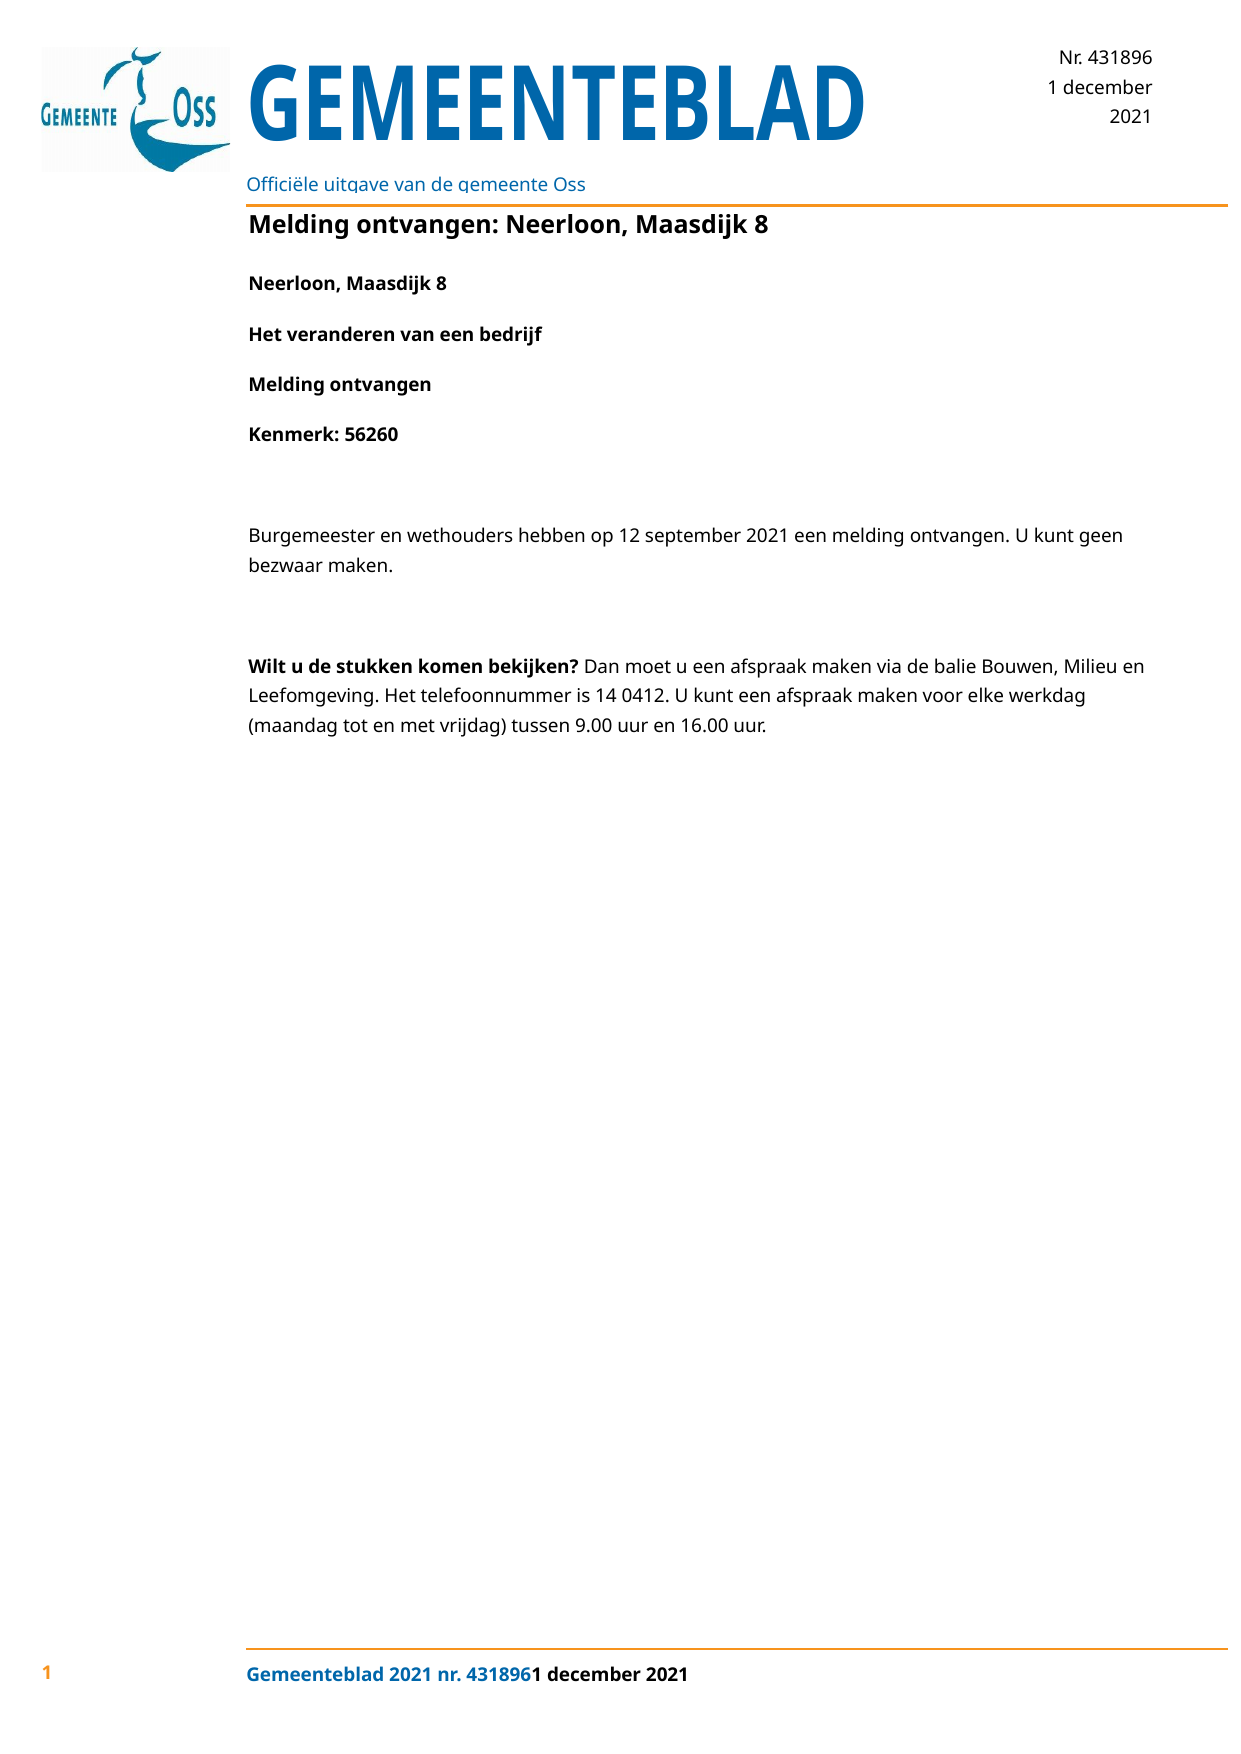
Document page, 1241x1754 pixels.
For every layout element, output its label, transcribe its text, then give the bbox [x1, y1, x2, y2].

picture [41, 47, 231, 172]
text Neerloon, Maasdijk 8 [248, 270, 1152, 296]
text Burgemeester en wethouders hebben op 12 september 2021 een melding ontvangen. U kunt geen bezwaar maken. [248, 522, 1152, 578]
text Kenmerk: 56260 [248, 422, 1152, 447]
text Het veranderen van een bedrijf [248, 321, 1152, 346]
text Melding ontvangen: Neerloon, Maasdijk 8 [248, 207, 1152, 241]
text Wilt u de stukken komen bekijken? Dan moet u een afspraak maken via de balie Bouwen, Milieu en Leefomgeving. Het telefoonnummer is 14 0412. U kunt een afspraak maken voor elke werkdag (maandag tot en met vrijdag) tussen 9.00 uur en 16.00 uur. [248, 653, 1152, 738]
text Melding ontvangen [248, 371, 1152, 397]
